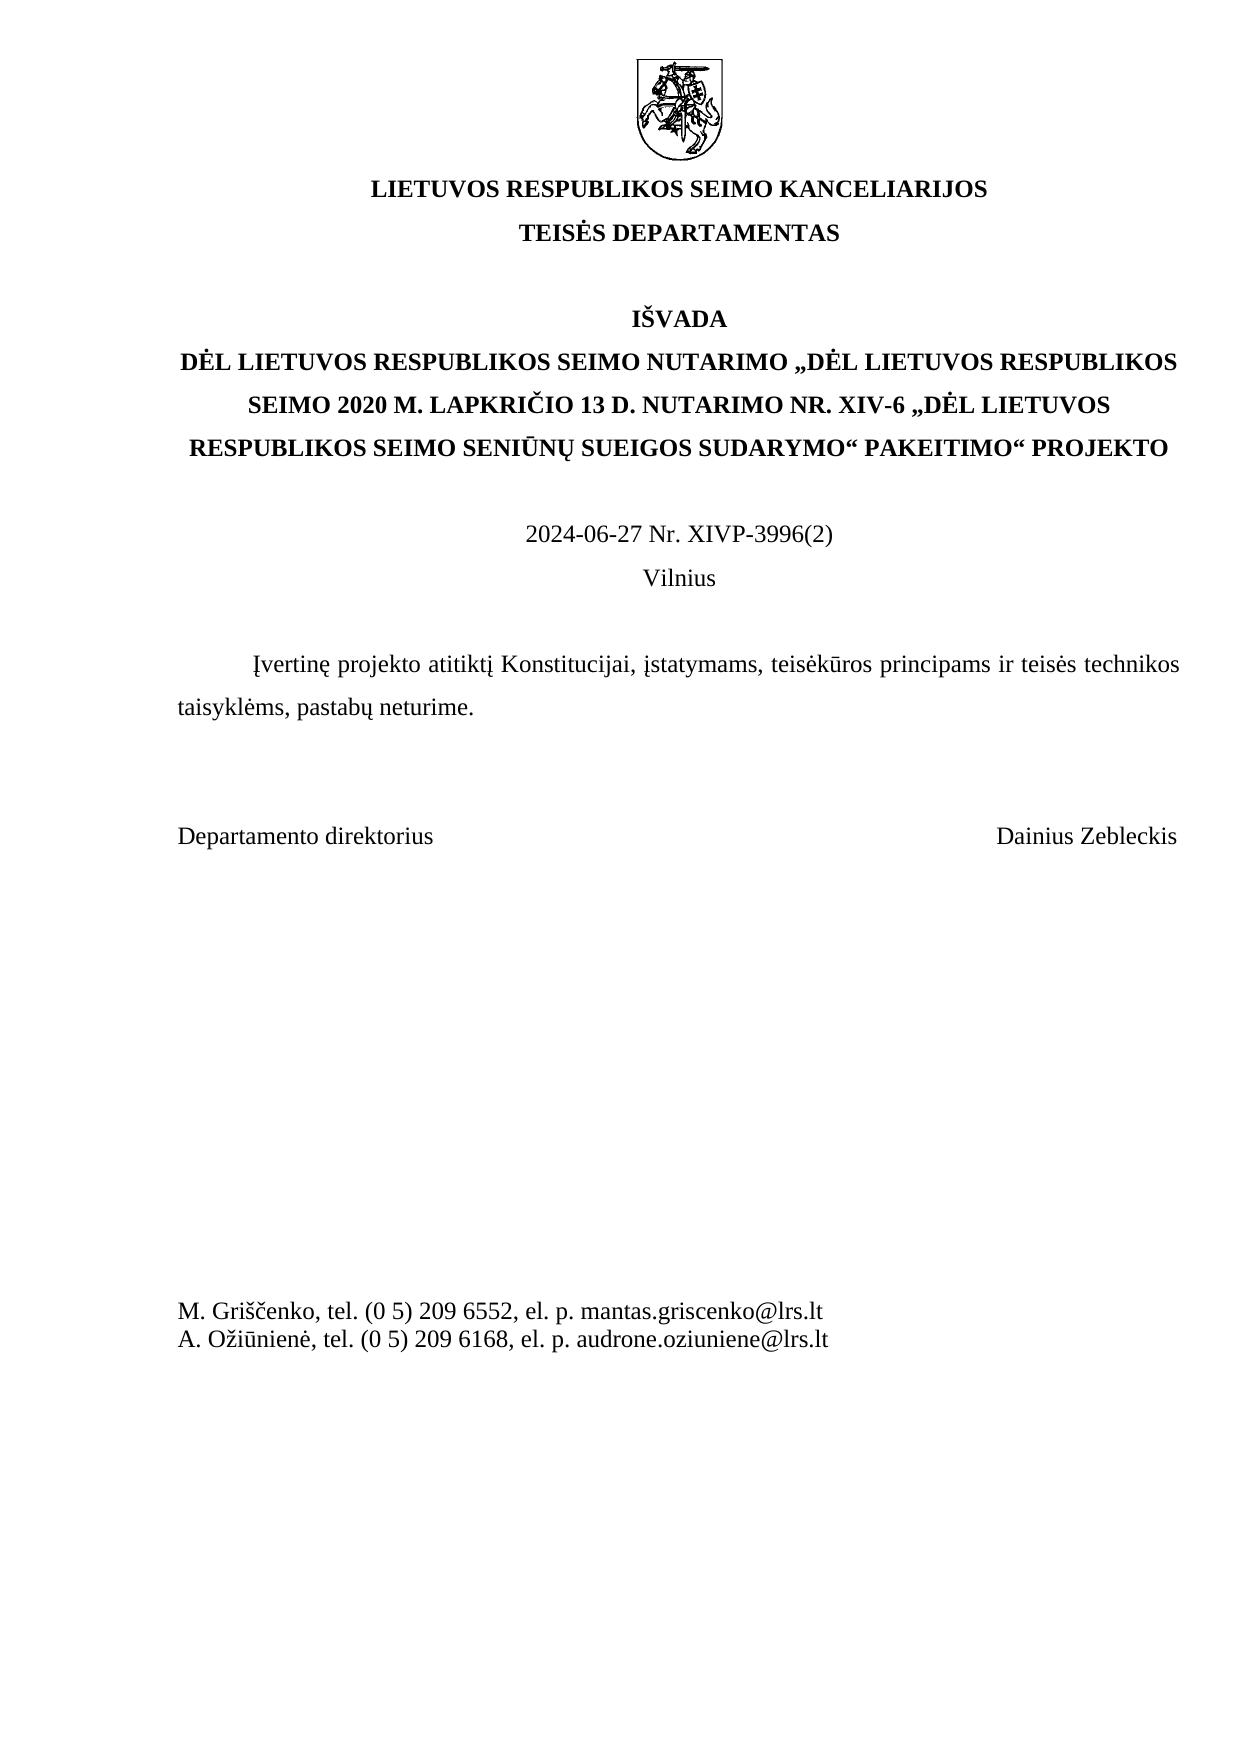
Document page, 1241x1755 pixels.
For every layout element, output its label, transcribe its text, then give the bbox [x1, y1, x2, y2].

text Įvertinę projekto atitiktį Konstitucijai, įstatymams, teisėkūros principams ir teisės technikos taisyklėms, pastabų neturime. [177, 649, 1181, 721]
text DĖL LIETUVOS RESPUBLIKOS SEIMO NUTARIMO „DĖL LIETUVOS RESPUBLIKOS SEIMO 2020 M. LAPKRIČIO 13 D. NUTARIMO NR. XIV-6 „DĖL LIETUVOS RESPUBLIKOS SEIMO SENIŪNŲ SUEIGOS SUDARYMO“ PAKEITIMO“ PROJEKTO [177, 347, 1181, 462]
text A. Ožiūnienė, tel. (0 5) 209 6168, el. p. audrone.oziuniene@lrs.lt [177, 1324, 1181, 1353]
text Vilnius [177, 563, 1181, 591]
subtitle TEISĖS DEPARTAMENTAS [177, 218, 1181, 246]
text M. Griščenko, tel. (0 5) 209 6552, el. p. mantas.griscenko@lrs.lt [177, 1296, 1181, 1324]
text Departamento direktorius Dainius Zebleckis [177, 821, 1181, 850]
text LIETUVOS RESPUBLIKOS SEIMO KANCELIARIJOS [177, 174, 1181, 203]
text 2024-06-27 Nr. XIVP-3996(2) [177, 519, 1181, 548]
text IŠVADA [177, 304, 1181, 333]
